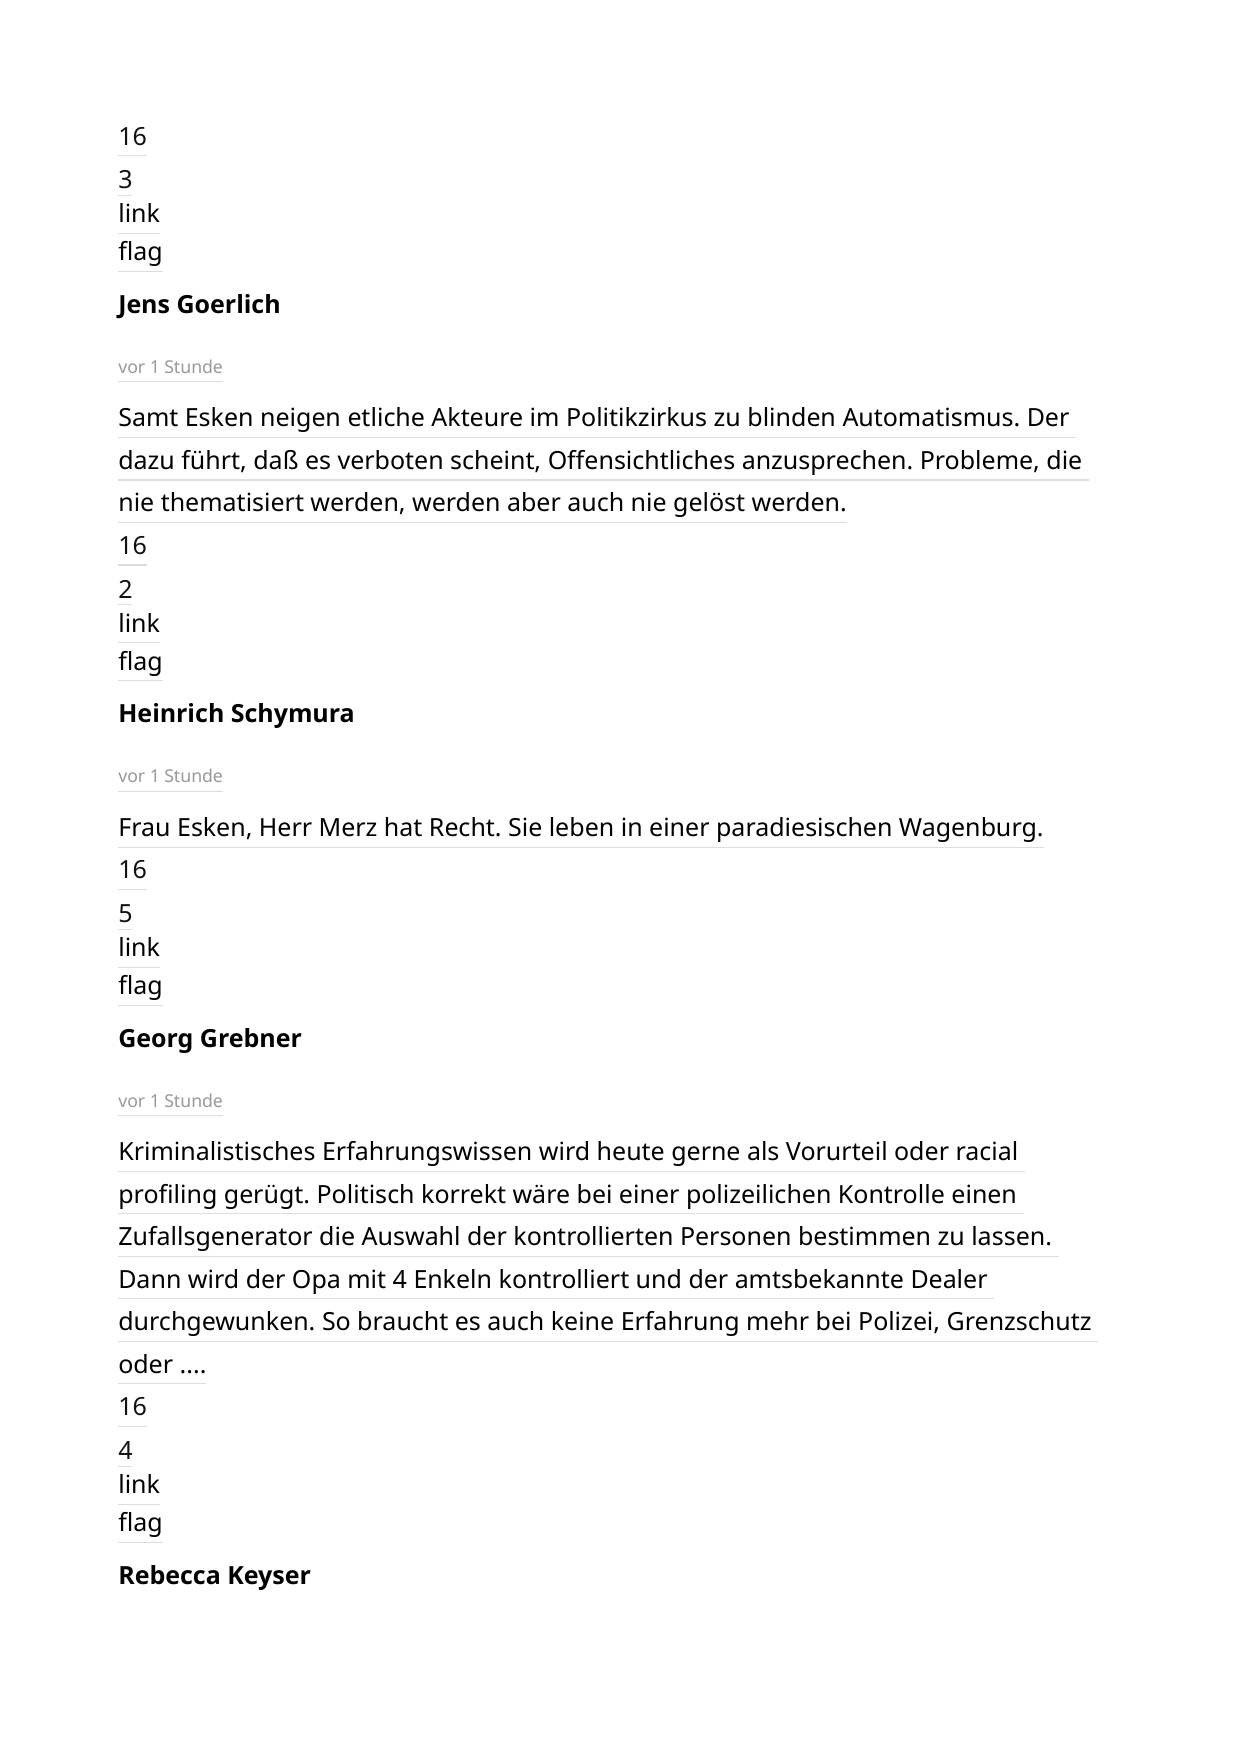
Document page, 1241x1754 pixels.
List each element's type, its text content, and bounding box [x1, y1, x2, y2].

text 2 [118, 570, 1122, 605]
text Georg Grebner [118, 1021, 1122, 1055]
text Jens Goerlich [118, 287, 1122, 321]
text vor 1 Stunde [118, 1088, 1118, 1116]
text 3 [118, 161, 1122, 196]
text 16 [118, 528, 1122, 566]
text flag [118, 1505, 1122, 1543]
text 16 [118, 1389, 1122, 1427]
text vor 1 Stunde [118, 764, 1118, 792]
text flag [118, 234, 1122, 272]
text link [118, 196, 1122, 234]
text Samt Esken neigen etliche Akteure im Politikzirkus zu blinden Automatismus. Der dazu führt, daß es verboten scheint, Offensichtliches anzusprechen. Probleme, die nie thematisiert werden, werden aber auch nie gelöst werden. [118, 400, 1122, 523]
text link [118, 930, 1122, 968]
text Frau Esken, Herr Merz hat Recht. Sie leben in einer paradiesischen Wagenburg. [118, 809, 1122, 848]
text 5 [118, 894, 1122, 930]
text vor 1 Stunde [118, 354, 1118, 382]
text link [118, 605, 1122, 643]
text 16 [118, 118, 1122, 156]
text Heinrich Schymura [118, 696, 1122, 730]
text 4 [118, 1432, 1122, 1467]
text flag [118, 968, 1122, 1006]
text flag [118, 643, 1122, 681]
text 16 [118, 852, 1122, 890]
text Kriminalistisches Erfahrungswissen wird heute gerne als Vorurteil oder racial profiling gerügt. Politisch korrekt wäre bei einer polizeilichen Kontrolle einen Zufallsgenerator die Auswahl der kontrollierten Personen bestimmen zu lassen. Dann wird der Opa mit 4 Enkeln kontrolliert und der amtsbekannte Dealer durchgewunken. So braucht es auch keine Erfahrung mehr bei Polizei, Grenzschutz oder .... [118, 1134, 1122, 1384]
text link [118, 1467, 1122, 1505]
text Rebecca Keyser [118, 1558, 1122, 1592]
